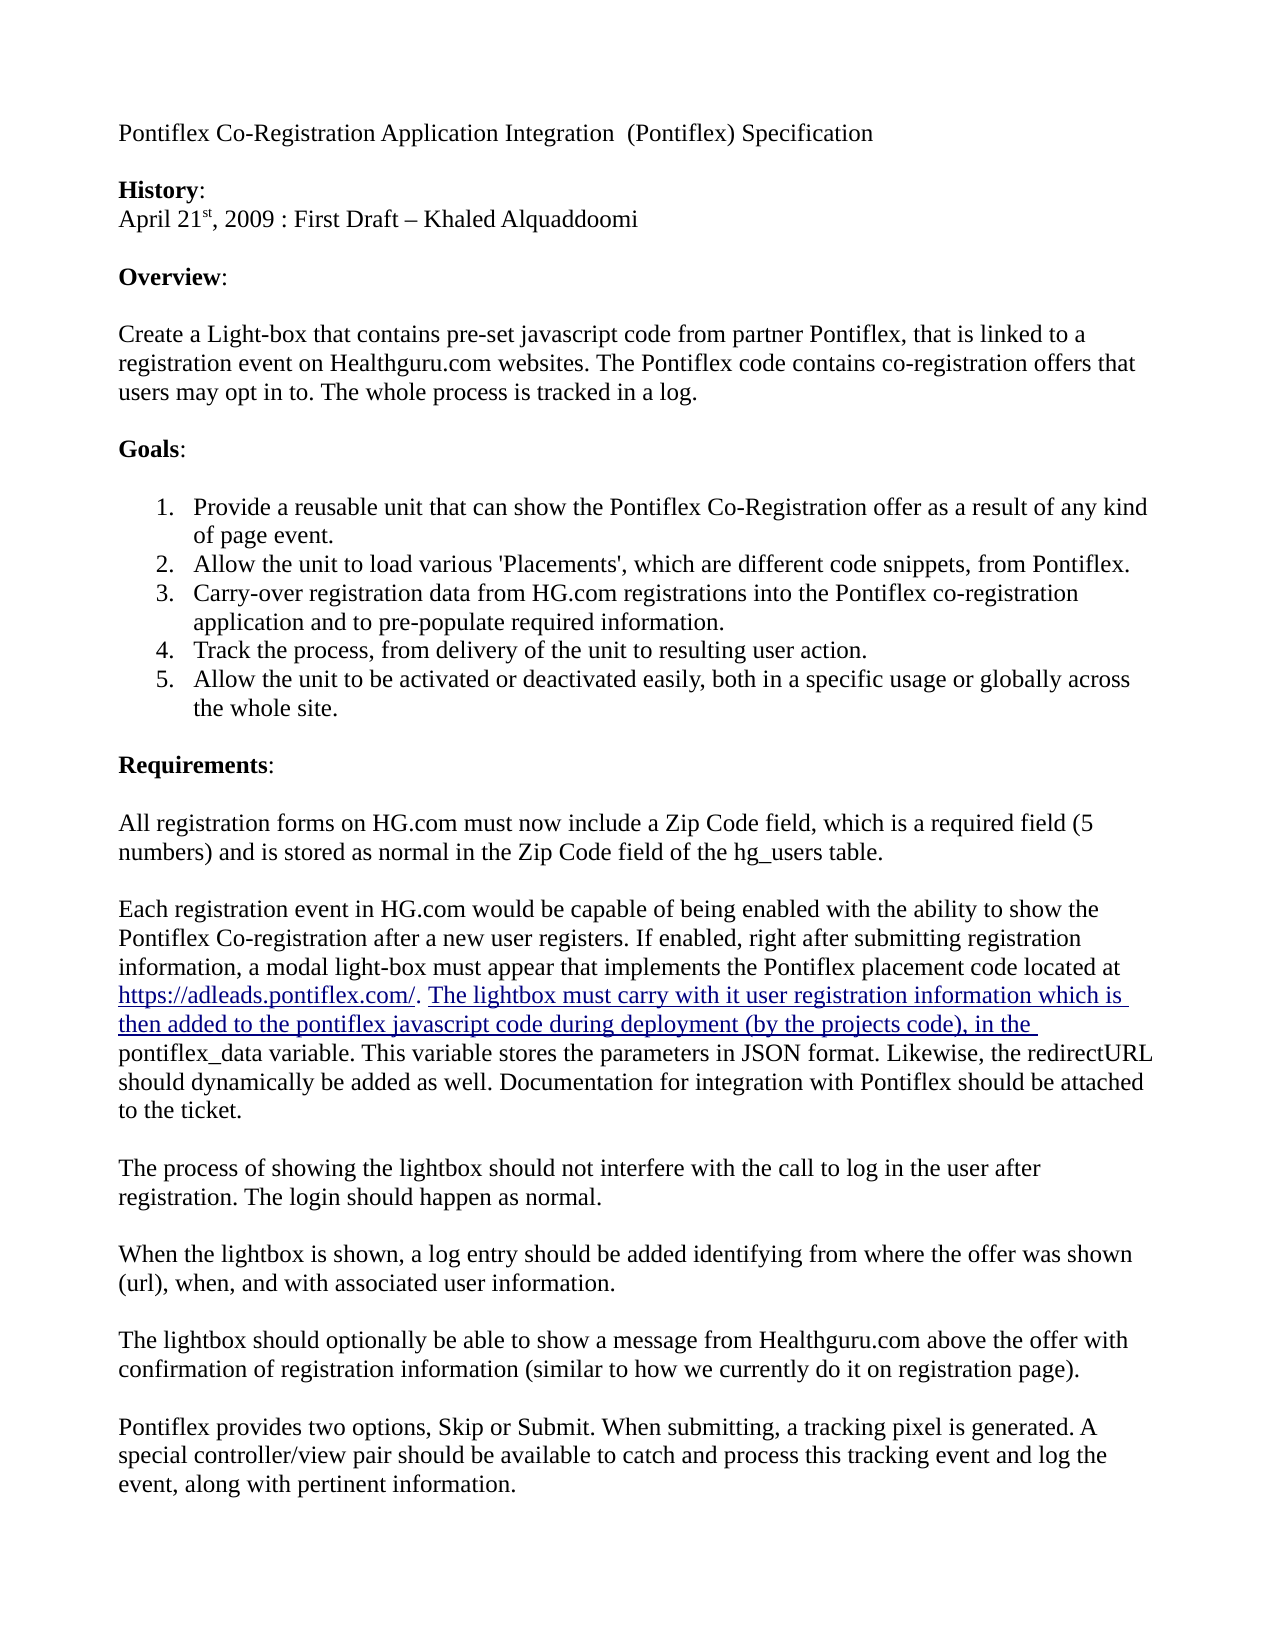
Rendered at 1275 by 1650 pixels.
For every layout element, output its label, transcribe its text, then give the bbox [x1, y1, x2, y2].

list Carry-over registration data from HG.com registrations into the Pontiflex co-registration application and to pre-populate required information. [156, 578, 1157, 636]
list Allow the unit to be activated or deactivated easily, both in a specific usage or globally across the whole site. [156, 664, 1157, 722]
text All registration forms on HG.com must now include a Zip Code field, which is a required field (5 numbers) and is stored as normal in the Zip Code field of the hg_users table. [118, 808, 1157, 866]
text When the lightbox is shown, a log entry should be added identifying from where the offer was shown (url), when, and with associated user information. [118, 1239, 1157, 1297]
text The lightbox should optionally be able to show a message from Healthguru.com above the offer with confirmation of registration information (similar to how we currently do it on registration page). [118, 1326, 1157, 1383]
text Each registration event in HG.com would be capable of being enabled with the ability to show the Pontiflex Co-registration after a new user registers. If enabled, right after submitting registration information, a modal light-box must appear that implements the Pontiflex placement code located at https://adleads.pontiflex.com/. The lightbox must carry with it user registration information which is then added to the pontiflex javascript code during deployment (by the projects code), in the pontiflex_data variable. This variable stores the parameters in JSON format. Likewise, the redirectURL should dynamically be added as well. Documentation for integration with Pontiflex should be attached to the ticket. [118, 894, 1157, 1124]
text The process of showing the lightbox should not interfere with the call to log in the user after registration. The login should happen as normal. [118, 1153, 1157, 1211]
list Track the process, from delivery of the unit to resulting user action. [156, 636, 1157, 664]
text Pontiflex Co-Registration Application Integration (Pontiflex) Specification [118, 118, 1157, 147]
list Allow the unit to load various 'Placements', which are different code snippets, from Pontiflex. [156, 549, 1157, 578]
text Pontiflex provides two options, Skip or Submit. When submitting, a tracking pixel is generated. A special controller/view pair should be available to catch and process this tracking event and log the event, along with pertinent information. [118, 1412, 1157, 1498]
text Overview: [118, 262, 1157, 291]
text Goals: [118, 434, 1157, 463]
list Provide a reusable unit that can show the Pontiflex Co-Registration offer as a result of any kind of page event. [156, 492, 1157, 549]
text Create a Light-box that contains pre-set javascript code from partner Pontiflex, that is linked to a registration event on Healthguru.com websites. The Pontiflex code contains co-registration offers that users may opt in to. The whole process is tracked in a log. [118, 319, 1157, 406]
text April 21st, 2009 : First Draft – Khaled Alquaddoomi [118, 204, 1157, 233]
text Requirements: [118, 751, 1157, 779]
text History: [118, 176, 1157, 204]
